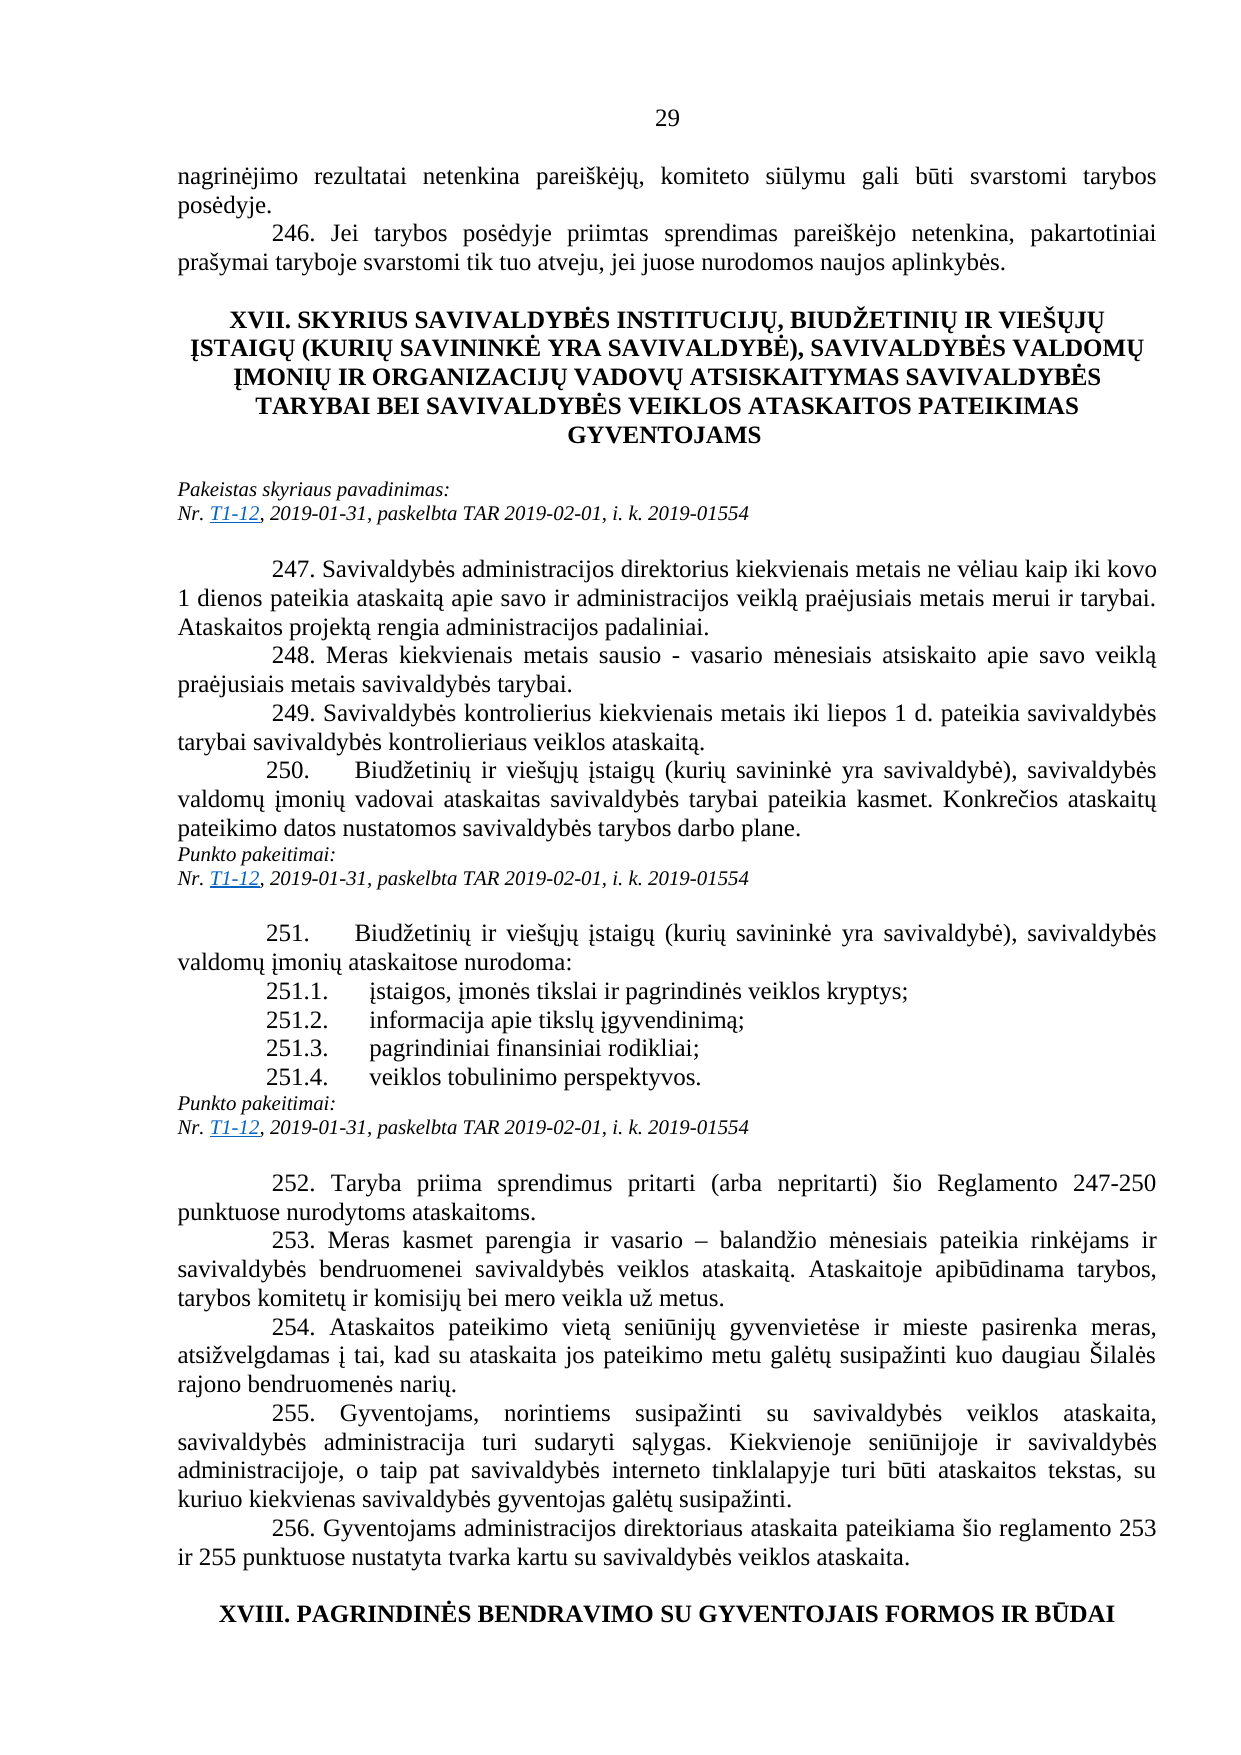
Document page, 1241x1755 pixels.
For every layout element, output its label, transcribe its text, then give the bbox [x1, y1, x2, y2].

text 251.4. veiklos tobulinimo perspektyvos. [177, 1062, 1158, 1091]
text Nr. T1-12, 2019-01-31, paskelbta TAR 2019-02-01, i. k. 2019-01554 [177, 501, 1158, 525]
text 256. Gyventojams administracijos direktoriaus ataskaita pateikiama šio reglamento 253 ir 255 punktuose nustatyta tvarka kartu su savivaldybės veiklos ataskaita. [177, 1513, 1158, 1570]
text 252. Taryba priima sprendimus pritarti (arba nepritarti) šio Reglamento 247-250 punktuose nurodytoms ataskaitoms. [177, 1168, 1158, 1225]
text 247. Savivaldybės administracijos direktorius kiekvienais metais ne vėliau kaip iki kovo 1 dienos pateikia ataskaitą apie savo ir administracijos veiklą praėjusiais metais merui ir tarybai. Ataskaitos projektą rengia administracijos padaliniai. [177, 554, 1158, 640]
text 254. Ataskaitos pateikimo vietą seniūnijų gyvenvietėse ir mieste pasirenka meras, atsižvelgdamas į tai, kad su ataskaita jos pateikimo metu galėtų susipažinti kuo daugiau Šilalės rajono bendruomenės narių. [177, 1312, 1158, 1398]
text nagrinėjimo rezultatai netenkina pareiškėjų, komiteto siūlymu gali būti svarstomi tarybos posėdyje. [177, 161, 1158, 218]
text Nr. T1-12, 2019-01-31, paskelbta TAR 2019-02-01, i. k. 2019-01554 [177, 866, 1158, 890]
text Punkto pakeitimai: [177, 1091, 1158, 1115]
text 251.1. įstaigos, įmonės tikslai ir pagrindinės veiklos kryptys; [177, 976, 1158, 1005]
text 248. Meras kiekvienais metais sausio - vasario mėnesiais atsiskaito apie savo veiklą praėjusiais metais savivaldybės tarybai. [177, 640, 1158, 698]
text 251. Biudžetinių ir viešųjų įstaigų (kurių savininkė yra savivaldybė), savivaldybės valdomų įmonių ataskaitose nurodoma: [177, 918, 1158, 976]
text 251.2. informacija apie tikslų įgyvendinimą; [177, 1005, 1158, 1033]
text 255. Gyventojams, norintiems susipažinti su savivaldybės veiklos ataskaita, savivaldybės administracija turi sudaryti sąlygas. Kiekvienoje seniūnijoje ir savivaldybės administracijoje, o taip pat savivaldybės interneto tinklalapyje turi būti ataskaitos tekstas, su kuriuo kiekvienas savivaldybės gyventojas galėtų susipažinti. [177, 1398, 1158, 1513]
text 253. Meras kasmet parengia ir vasario – balandžio mėnesiais pateikia rinkėjams ir savivaldybės bendruomenei savivaldybės veiklos ataskaitą. Ataskaitoje apibūdinama tarybos, tarybos komitetų ir komisijų bei mero veikla už metus. [177, 1225, 1158, 1312]
text XVIII. PAGRINDINĖS BENDRAVIMO SU GYVENTOJAIS FORMOS IR BŪDAI [177, 1599, 1158, 1628]
text Nr. T1-12, 2019-01-31, paskelbta TAR 2019-02-01, i. k. 2019-01554 [177, 1115, 1158, 1139]
text Pakeistas skyriaus pavadinimas: [177, 477, 1158, 501]
text 246. Jei tarybos posėdyje priimtas sprendimas pareiškėjo netenkina, pakartotiniai prašymai taryboje svarstomi tik tuo atveju, jei juose nurodomos naujos aplinkybės. [177, 218, 1158, 276]
text 249. Savivaldybės kontrolierius kiekvienais metais iki liepos 1 d. pateikia savivaldybės tarybai savivaldybės kontrolieriaus veiklos ataskaitą. [177, 698, 1158, 755]
text 251.3. pagrindiniai finansiniai rodikliai; [177, 1033, 1158, 1062]
text XVII. SKYRIUS SAVIVALDYBĖS INSTITUCIJŲ, BIUDŽETINIŲ IR VIEŠŲJŲ ĮSTAIGŲ (KURIŲ SAVININKĖ YRA SAVIVALDYBĖ), SAVIVALDYBĖS VALDOMŲ ĮMONIŲ IR ORGANIZACIJŲ VADOVŲ ATSISKAITYMAS SAVIVALDYBĖS TARYBAI BEI SAVIVALDYBĖS VEIKLOS ATASKAITOS PATEIKIMAS GYVENTOJAMS [177, 305, 1158, 448]
text Punkto pakeitimai: [177, 842, 1158, 866]
text 250. Biudžetinių ir viešųjų įstaigų (kurių savininkė yra savivaldybė), savivaldybės valdomų įmonių vadovai ataskaitas savivaldybės tarybai pateikia kasmet. Konkrečios ataskaitų pateikimo datos nustatomos savivaldybės tarybos darbo plane. [177, 755, 1158, 842]
